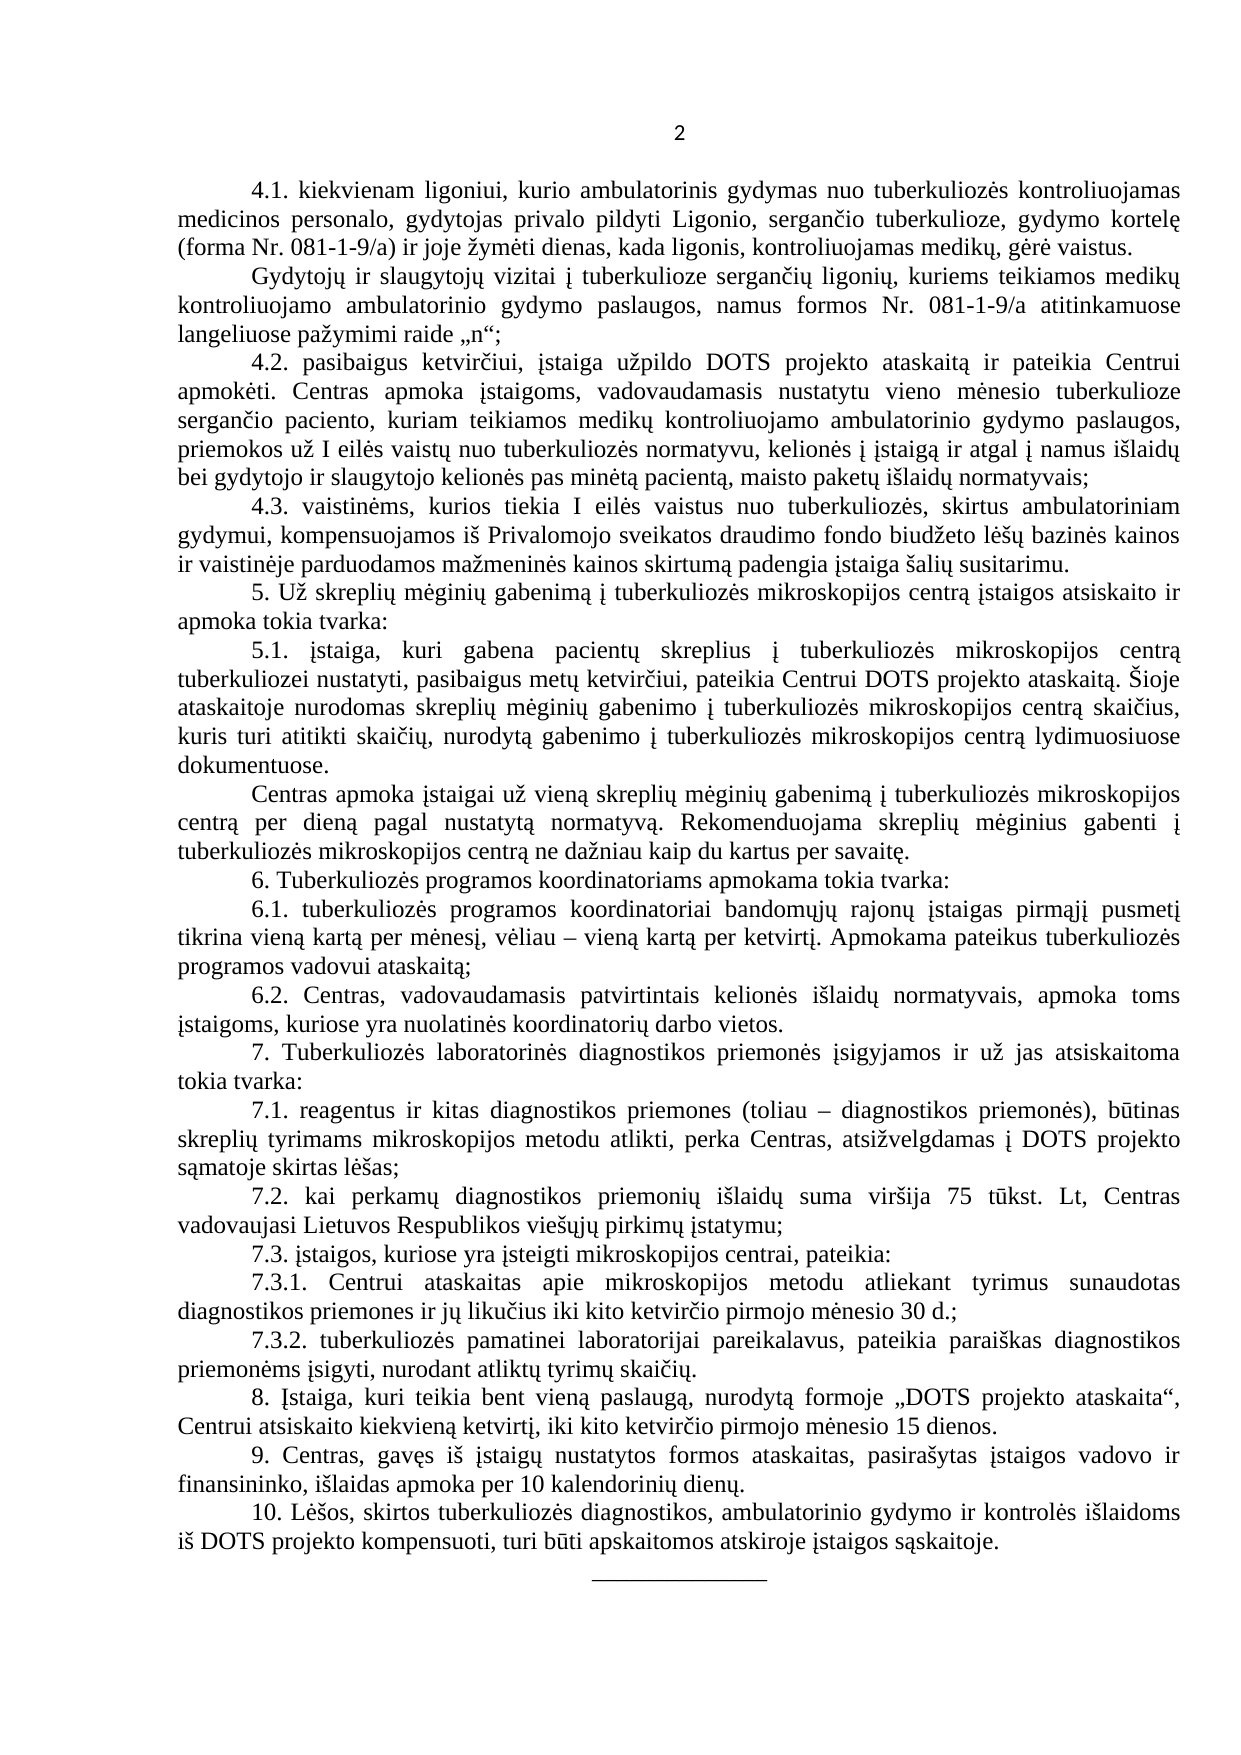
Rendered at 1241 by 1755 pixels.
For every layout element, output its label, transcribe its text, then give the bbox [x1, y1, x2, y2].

text 7. Tuberkuliozės laboratorinės diagnostikos priemonės įsigyjamos ir už jas atsiskaitoma tokia tvarka: [177, 1037, 1181, 1095]
text 6.1. tuberkuliozės programos koordinatoriai bandomųjų rajonų įstaigas pirmąjį pusmetį tikrina vieną kartą per mėnesį, vėliau – vieną kartą per ketvirtį. Apmokama pateikus tuberkuliozės programos vadovui ataskaitą; [177, 894, 1181, 980]
text 6.2. Centras, vadovaudamasis patvirtintais kelionės išlaidų normatyvais, apmoka toms įstaigoms, kuriose yra nuolatinės koordinatorių darbo vietos. [177, 980, 1181, 1037]
text 9. Centras, gavęs iš įstaigų nustatytos formos ataskaitas, pasirašytas įstaigos vadovo ir finansininko, išlaidas apmoka per 10 kalendorinių dienų. [177, 1440, 1181, 1497]
text 5. Už skreplių mėginių gabenimą į tuberkuliozės mikroskopijos centrą įstaigos atsiskaito ir apmoka tokia tvarka: [177, 577, 1181, 635]
text 8. Įstaiga, kuri teikia bent vieną paslaugą, nurodytą formoje „DOTS projekto ataskaita“, Centrui atsiskaito kiekvieną ketvirtį, iki kito ketvirčio pirmojo mėnesio 15 dienos. [177, 1382, 1181, 1440]
text Gydytojų ir slaugytojų vizitai į tuberkulioze sergančių ligonių, kuriems teikiamos medikų kontroliuojamo ambulatorinio gydymo paslaugos, namus formos Nr. 081-1-9/a atitinkamuose langeliuose pažymimi raide „n“; [177, 261, 1181, 347]
text 4.3. vaistinėms, kurios tiekia I eilės vaistus nuo tuberkuliozės, skirtus ambulatoriniam gydymui, kompensuojamos iš Privalomojo sveikatos draudimo fondo biudžeto lėšų bazinės kainos ir vaistinėje parduodamos mažmeninės kainos skirtumą padengia įstaiga šalių susitarimu. [177, 491, 1181, 577]
text 7.3. įstaigos, kuriose yra įsteigti mikroskopijos centrai, pateikia: [177, 1239, 1181, 1267]
text 5.1. įstaiga, kuri gabena pacientų skreplius į tuberkuliozės mikroskopijos centrą tuberkuliozei nustatyti, pasibaigus metų ketvirčiui, pateikia Centrui DOTS projekto ataskaitą. Šioje ataskaitoje nurodomas skreplių mėginių gabenimo į tuberkuliozės mikroskopijos centrą skaičius, kuris turi atitikti skaičių, nurodytą gabenimo į tuberkuliozės mikroskopijos centrą lydimuosiuose dokumentuose. [177, 635, 1181, 779]
text 7.1. reagentus ir kitas diagnostikos priemones (toliau – diagnostikos priemonės), būtinas skreplių tyrimams mikroskopijos metodu atlikti, perka Centras, atsižvelgdamas į DOTS projekto sąmatoje skirtas lėšas; [177, 1095, 1181, 1181]
text 4.2. pasibaigus ketvirčiui, įstaiga užpildo DOTS projekto ataskaitą ir pateikia Centrui apmokėti. Centras apmoka įstaigoms, vadovaudamasis nustatytu vieno mėnesio tuberkulioze sergančio paciento, kuriam teikiamos medikų kontroliuojamo ambulatorinio gydymo paslaugos, priemokos už I eilės vaistų nuo tuberkuliozės normatyvu, kelionės į įstaigą ir atgal į namus išlaidų bei gydytojo ir slaugytojo kelionės pas minėtą pacientą, maisto paketų išlaidų normatyvais; [177, 347, 1181, 491]
text 10. Lėšos, skirtos tuberkuliozės diagnostikos, ambulatorinio gydymo ir kontrolės išlaidoms iš DOTS projekto kompensuoti, turi būti apskaitomos atskiroje įstaigos sąskaitoje. [177, 1497, 1181, 1555]
text Centras apmoka įstaigai už vieną skreplių mėginių gabenimą į tuberkuliozės mikroskopijos centrą per dieną pagal nustatytą normatyvą. Rekomenduojama skreplių mėginius gabenti į tuberkuliozės mikroskopijos centrą ne dažniau kaip du kartus per savaitę. [177, 779, 1181, 865]
text 6. Tuberkuliozės programos koordinatoriams apmokama tokia tvarka: [177, 865, 1181, 894]
text 7.2. kai perkamų diagnostikos priemonių išlaidų suma viršija 75 tūkst. Lt, Centras vadovaujasi Lietuvos Respublikos viešųjų pirkimų įstatymu; [177, 1181, 1181, 1239]
text ______________ [177, 1555, 1181, 1584]
text 4.1. kiekvienam ligoniui, kurio ambulatorinis gydymas nuo tuberkuliozės kontroliuojamas medicinos personalo, gydytojas privalo pildyti Ligonio, sergančio tuberkulioze, gydymo kortelę (forma Nr. 081-1-9/a) ir joje žymėti dienas, kada ligonis, kontroliuojamas medikų, gėrė vaistus. [177, 175, 1181, 261]
text 7.3.2. tuberkuliozės pamatinei laboratorijai pareikalavus, pateikia paraiškas diagnostikos priemonėms įsigyti, nurodant atliktų tyrimų skaičių. [177, 1325, 1181, 1382]
text 7.3.1. Centrui ataskaitas apie mikroskopijos metodu atliekant tyrimus sunaudotas diagnostikos priemones ir jų likučius iki kito ketvirčio pirmojo mėnesio 30 d.; [177, 1267, 1181, 1325]
